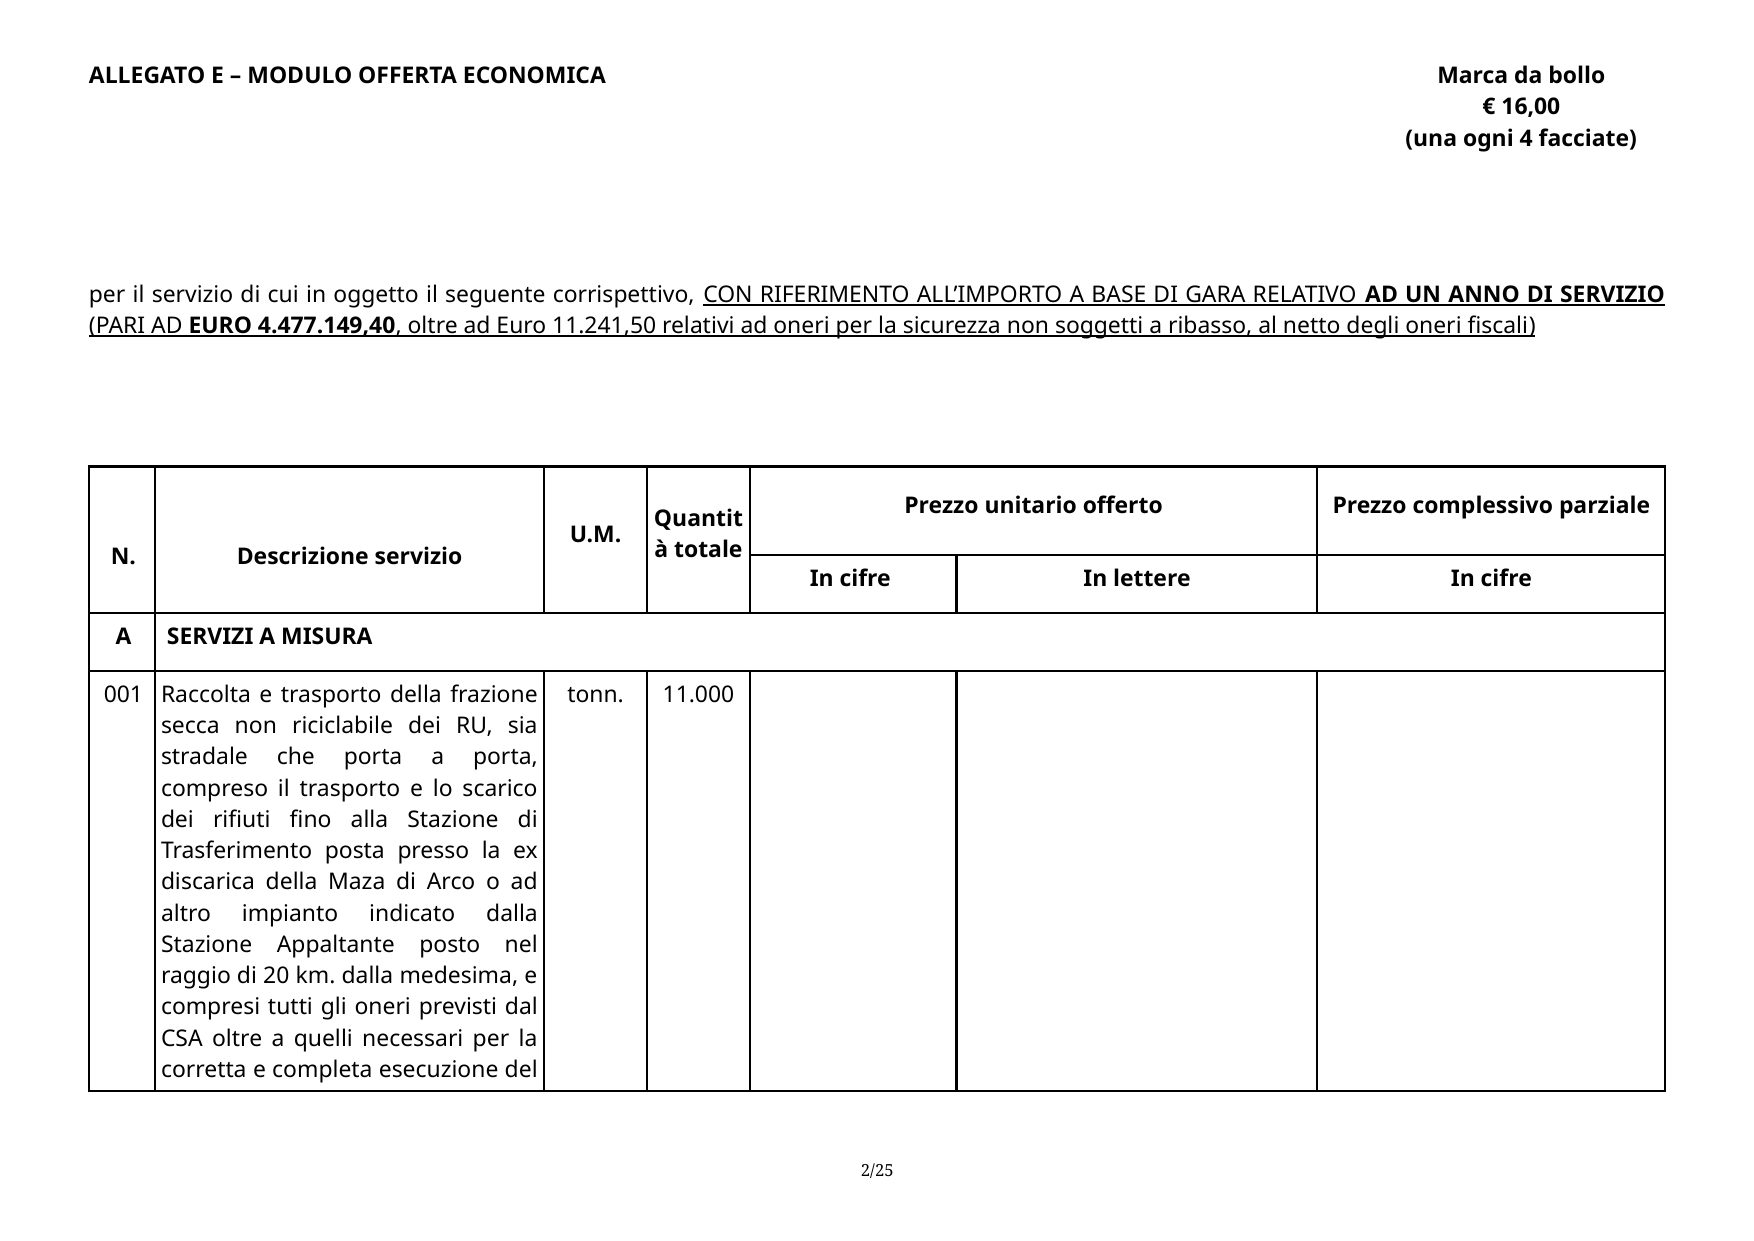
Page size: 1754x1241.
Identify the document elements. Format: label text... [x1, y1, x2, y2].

table_cell In cifre [751, 556, 955, 612]
table_cell 001 [90, 672, 154, 1090]
table_cell SERVIZI A MISURA [156, 614, 1664, 670]
table_header N. [90, 468, 154, 612]
table_cell 11.000 [648, 672, 749, 1090]
table_header Prezzo complessivo parziale [1318, 468, 1664, 554]
table_header Quantità totale [648, 468, 749, 612]
table_cell In lettere [958, 556, 1316, 612]
table_header Descrizione servizio [156, 468, 543, 612]
table_cell In cifre [1318, 556, 1664, 612]
table_cell A [90, 614, 154, 670]
table_cell [751, 672, 955, 1090]
table_cell Raccolta e trasporto della frazione secca non riciclabile dei RU, sia stradale che porta a porta, compreso il trasporto e lo scarico dei rifiuti fino alla Stazione di Trasferimento posta presso la ex discarica della Maza di Arco o ad altro impianto indicato dalla Stazione Appaltante posto nel raggio di 20 km. dalla medesima, e compresi tutti gli oneri previsti dal CSA oltre a quelli necessari per la corretta e completa esecuzione del [156, 672, 543, 1090]
table_header U.M. [545, 468, 646, 612]
table_cell tonn. [545, 672, 646, 1090]
table_cell [1318, 672, 1664, 1090]
table_cell [958, 672, 1316, 1090]
table_header Prezzo unitario offerto [751, 468, 1316, 554]
text per il servizio di cui in oggetto il seguente corrispettivo, CON RIFERIMENTO ALL’IMPORTO A BASE DI GARA RELATIVO AD UN ANNO DI SERVIZIO (PARI AD EURO 4.477.149,40, oltre ad Euro 11.241,50 relativi ad oneri per la sicurezza non soggetti a ribasso, al netto degli oneri fiscali) [89, 278, 1665, 340]
